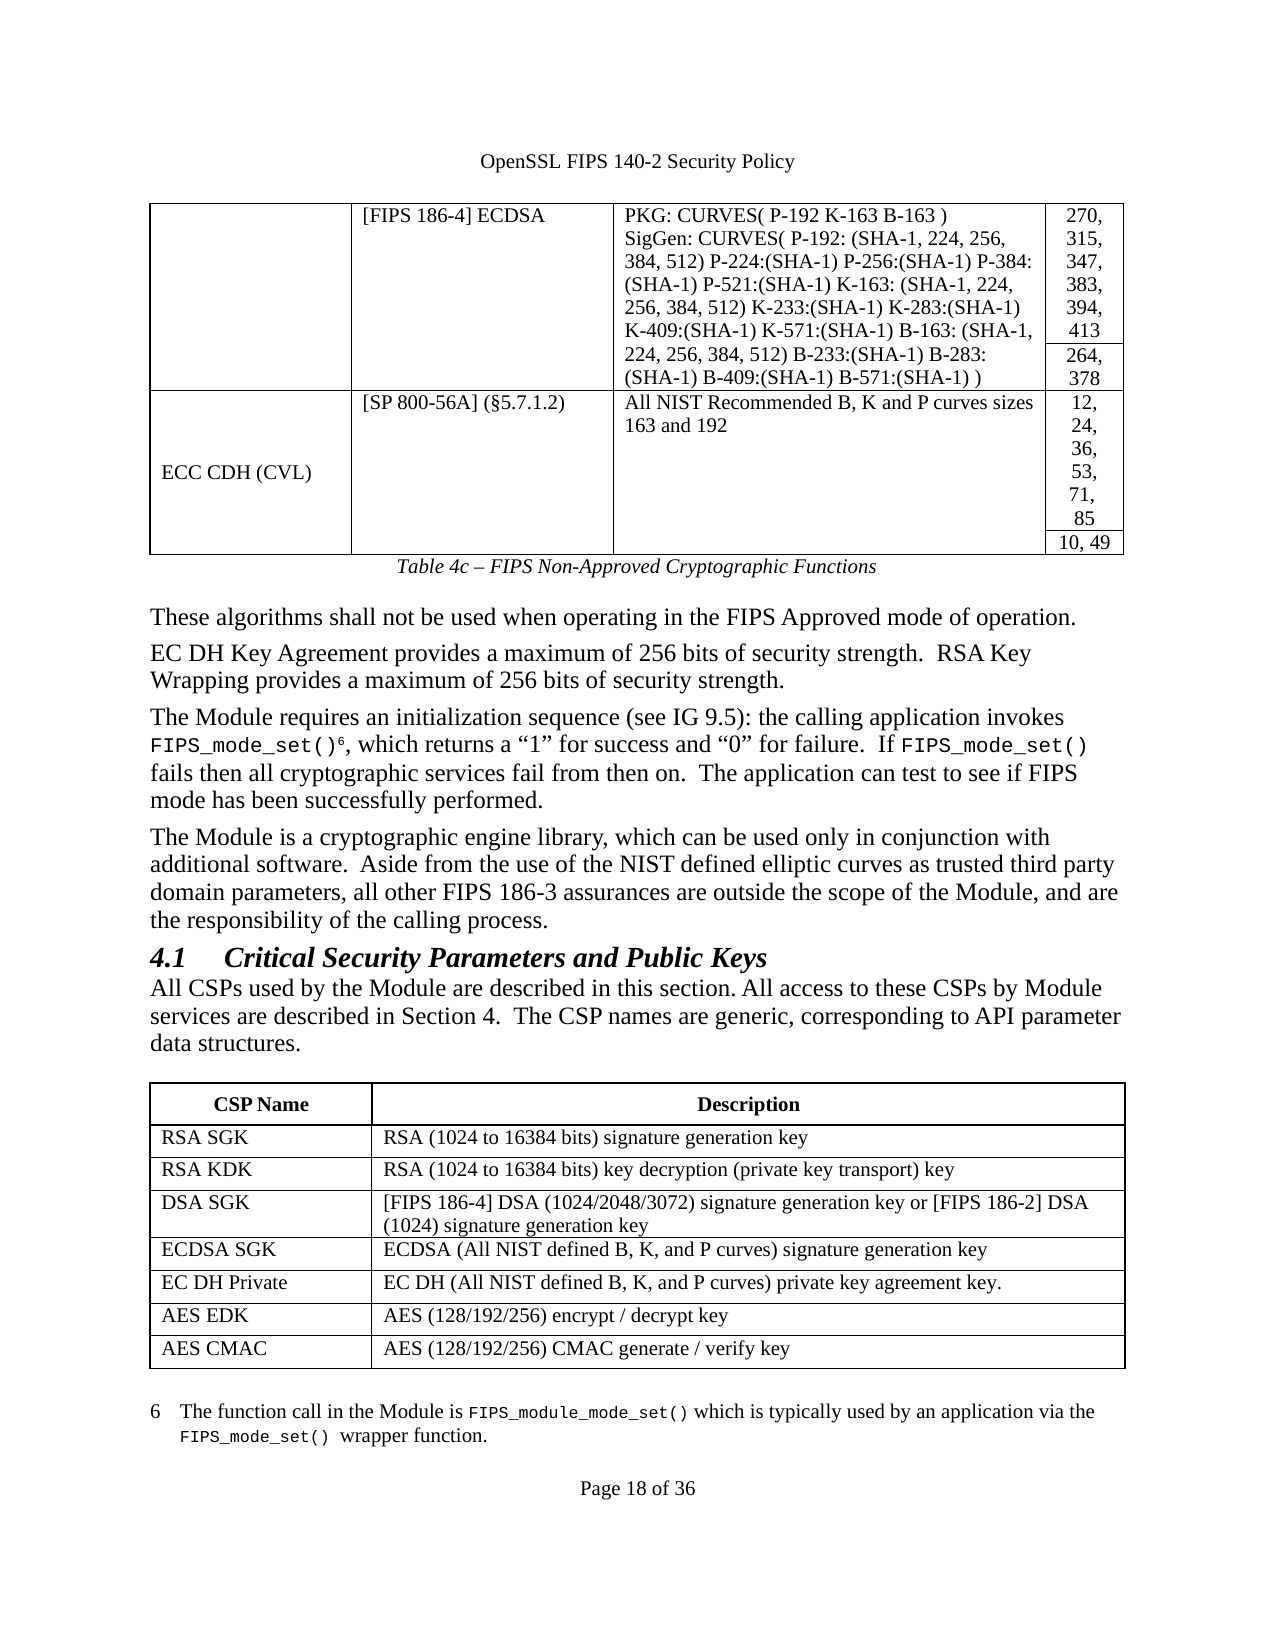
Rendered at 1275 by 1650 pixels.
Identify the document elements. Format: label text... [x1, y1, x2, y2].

text Table 4c – FIPS Non-Approved Cryptographic Functions [150, 555, 1125, 578]
subtitle 4.1 Critical Security Parameters and Public Keys [150, 942, 1125, 974]
table_cell [151, 204, 351, 390]
text EC DH Key Agreement provides a maximum of 256 bits of security strength. RSA Key Wrapping provides a maximum of 256 bits of security strength. [150, 639, 1125, 694]
text The Module requires an initialization sequence (see IG 9.5): the calling application invokes FIPS_mode_set(), which returns a “1” for success and “0” for failure. If FIPS_mode_set() fails then all cryptographic services fail from then on. The application can test to see if FIPS mode has been successfully performed. [150, 703, 1125, 814]
text All CSPs used by the Module are described in this section. All access to these CSPs by Module services are described in Section 4. The CSP names are generic, corresponding to API parameter data structures. [150, 974, 1125, 1057]
table_cell RSA KDK [151, 1158, 371, 1190]
table_cell 270, 315, 347, 383, 394, 413 [1046, 204, 1123, 342]
table_cell ECDSA SGK [151, 1238, 371, 1270]
table_cell RSA SGK [151, 1126, 371, 1157]
table_cell [FIPS 186-4] DSA (1024/2048/3072) signature generation key or [FIPS 186-2] DSA (1024) signature generation key [372, 1191, 1124, 1237]
table_cell ECDSA (All NIST defined B, K, and P curves) signature generation key [372, 1238, 1124, 1270]
table_cell PKG: CURVES( P-192 K-163 B-163 ) SigGen: CURVES( P-192: (SHA-1, 224, 256, 384, 512) P-224:(SHA-1) P-256:(SHA-1) P-384:(SHA-1) P-521:(SHA-1) K-163: (SHA-1, 224, 256, 384, 512) K-233:(SHA-1) K-283:(SHA-1) K-409:(SHA-1) K-571:(SHA-1) B-163: (SHA-1, 224, 256, 384, 512) B-233:(SHA-1) B-283:(SHA-1) B-409:(SHA-1) B-571:(SHA-1) ) [614, 204, 1045, 390]
table_cell AES EDK [151, 1304, 371, 1335]
text These algorithms shall not be used when operating in the FIPS Approved mode of operation. [150, 603, 1125, 631]
table_header Description [373, 1084, 1124, 1124]
table_cell EC DH (All NIST defined B, K, and P curves) private key agreement key. [372, 1271, 1124, 1303]
table_cell All NIST Recommended B, K and P curves sizes 163 and 192 [614, 391, 1045, 554]
table_cell AES (128/192/256) CMAC generate / verify key [372, 1336, 1124, 1368]
table_cell ECC CDH (CVL) [151, 391, 351, 554]
table_cell EC DH Private [151, 1271, 371, 1303]
table_cell RSA (1024 to 16384 bits) signature generation key [372, 1126, 1124, 1157]
table_cell [SP 800-56A] (§5.7.1.2) [352, 391, 613, 554]
table_cell AES (128/192/256) encrypt / decrypt key [372, 1304, 1124, 1335]
table_cell [FIPS 186-4] ECDSA [352, 204, 613, 390]
table_cell 10, 49 [1046, 531, 1123, 554]
table_cell AES CMAC [151, 1336, 371, 1368]
table_cell 264, 378 [1046, 344, 1123, 390]
text The Module is a cryptographic engine library, which can be used only in conjunction with additional software. Aside from the use of the NIST defined elliptic curves as trusted third party domain parameters, all other FIPS 186‑3 assurances are outside the scope of the Module, and are the responsibility of the calling process. [150, 823, 1125, 933]
text The function call in the Module is FIPS_module_mode_set() which is typically used by an application via the FIPS_mode_set() wrapper function. [150, 1400, 1125, 1447]
table_cell DSA SGK [151, 1191, 371, 1237]
table_cell 12, 24, 36, 53, 71, 85 [1046, 391, 1123, 529]
table_header CSP Name [151, 1084, 371, 1124]
table_cell RSA (1024 to 16384 bits) key decryption (private key transport) key [372, 1158, 1124, 1190]
